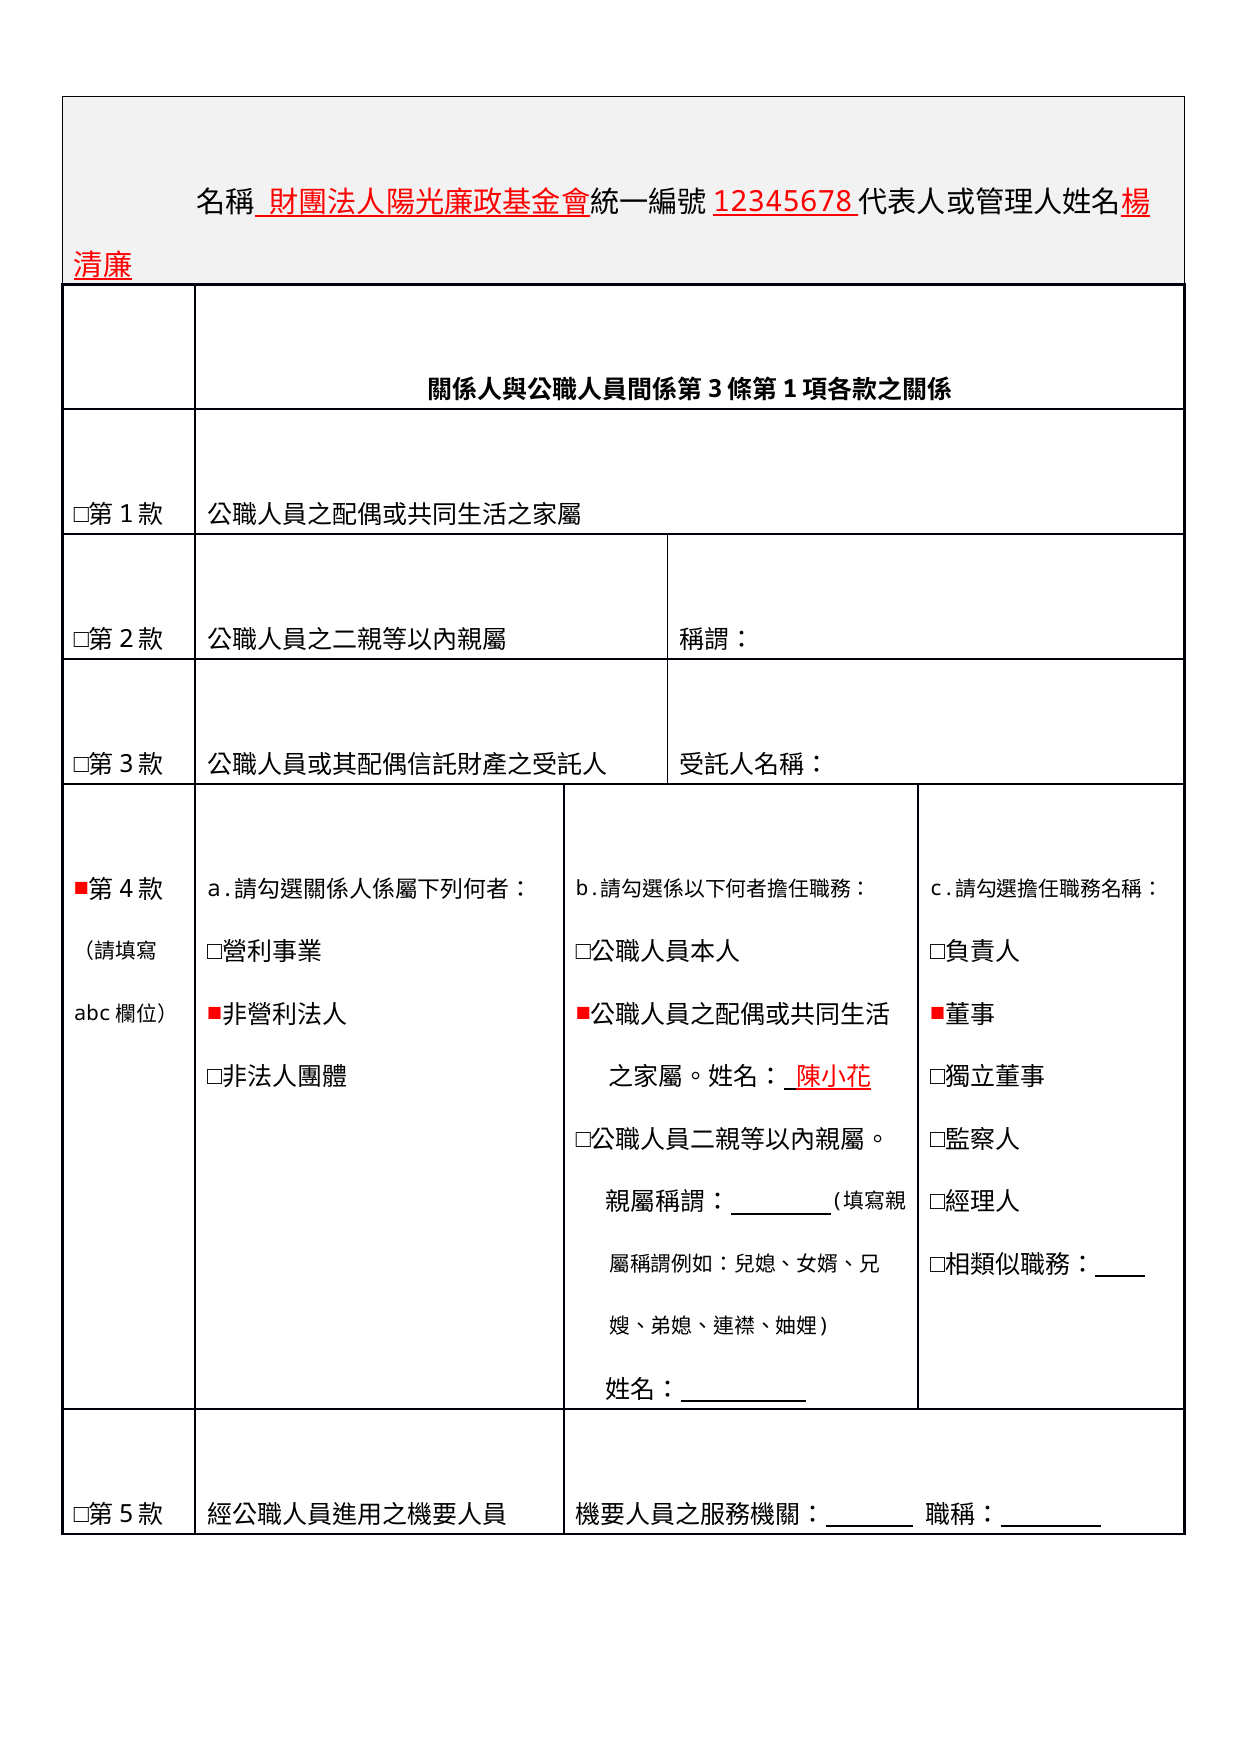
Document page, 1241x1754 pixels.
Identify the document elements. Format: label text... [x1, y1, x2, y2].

table_cell 經公職人員進用之機要人員 [196, 1410, 563, 1533]
table_cell 受託人名稱： [668, 660, 1183, 783]
table_cell □第5款 [64, 1410, 194, 1533]
table_cell 公職人員或其配偶信託財產之受託人 [196, 660, 667, 783]
table_cell b.請勾選係以下何者擔任職務： □公職人員本人 ■公職人員之配偶或共同生活之家屬。姓名： 陳小花 □公職人員二親等以內親屬。 親屬稱謂： (填寫親屬稱謂例如：兒媳、女婿、兄嫂、弟媳、連襟、妯娌) 姓名： [565, 785, 917, 1408]
table_cell □第2款 [64, 535, 194, 658]
table_cell □第1款 [64, 410, 194, 533]
table_cell ■第4款 （請填寫abc欄位） [64, 785, 194, 1408]
table_cell c.請勾選擔任職務名稱： □負責人 ■董事 □獨立董事 □監察人 □經理人 □相類似職務： [919, 785, 1183, 1408]
table_cell 關係人 關係人（屬自然人者）：姓名 關係人（屬營利事業、非營利之法人或非法人團體）： 名稱 財團法人陽光廉政基金會統一編號12345678代表人或管理人姓名楊清廉 [63, 97, 1184, 283]
table_cell 關係人與公職人員間係第3條第1項各款之關係 [196, 286, 1183, 408]
table_cell 公職人員之二親等以內親屬 [196, 535, 667, 658]
table_cell [64, 286, 194, 408]
table_cell 稱謂： [668, 535, 1183, 658]
table_cell a.請勾選關係人係屬下列何者： □營利事業 ■非營利法人 □非法人團體 [196, 785, 563, 1408]
table_cell 公職人員之配偶或共同生活之家屬 [196, 410, 1183, 533]
table_cell □第3款 [64, 660, 194, 783]
table_cell 機要人員之服務機關： 職稱： [565, 1410, 1183, 1533]
